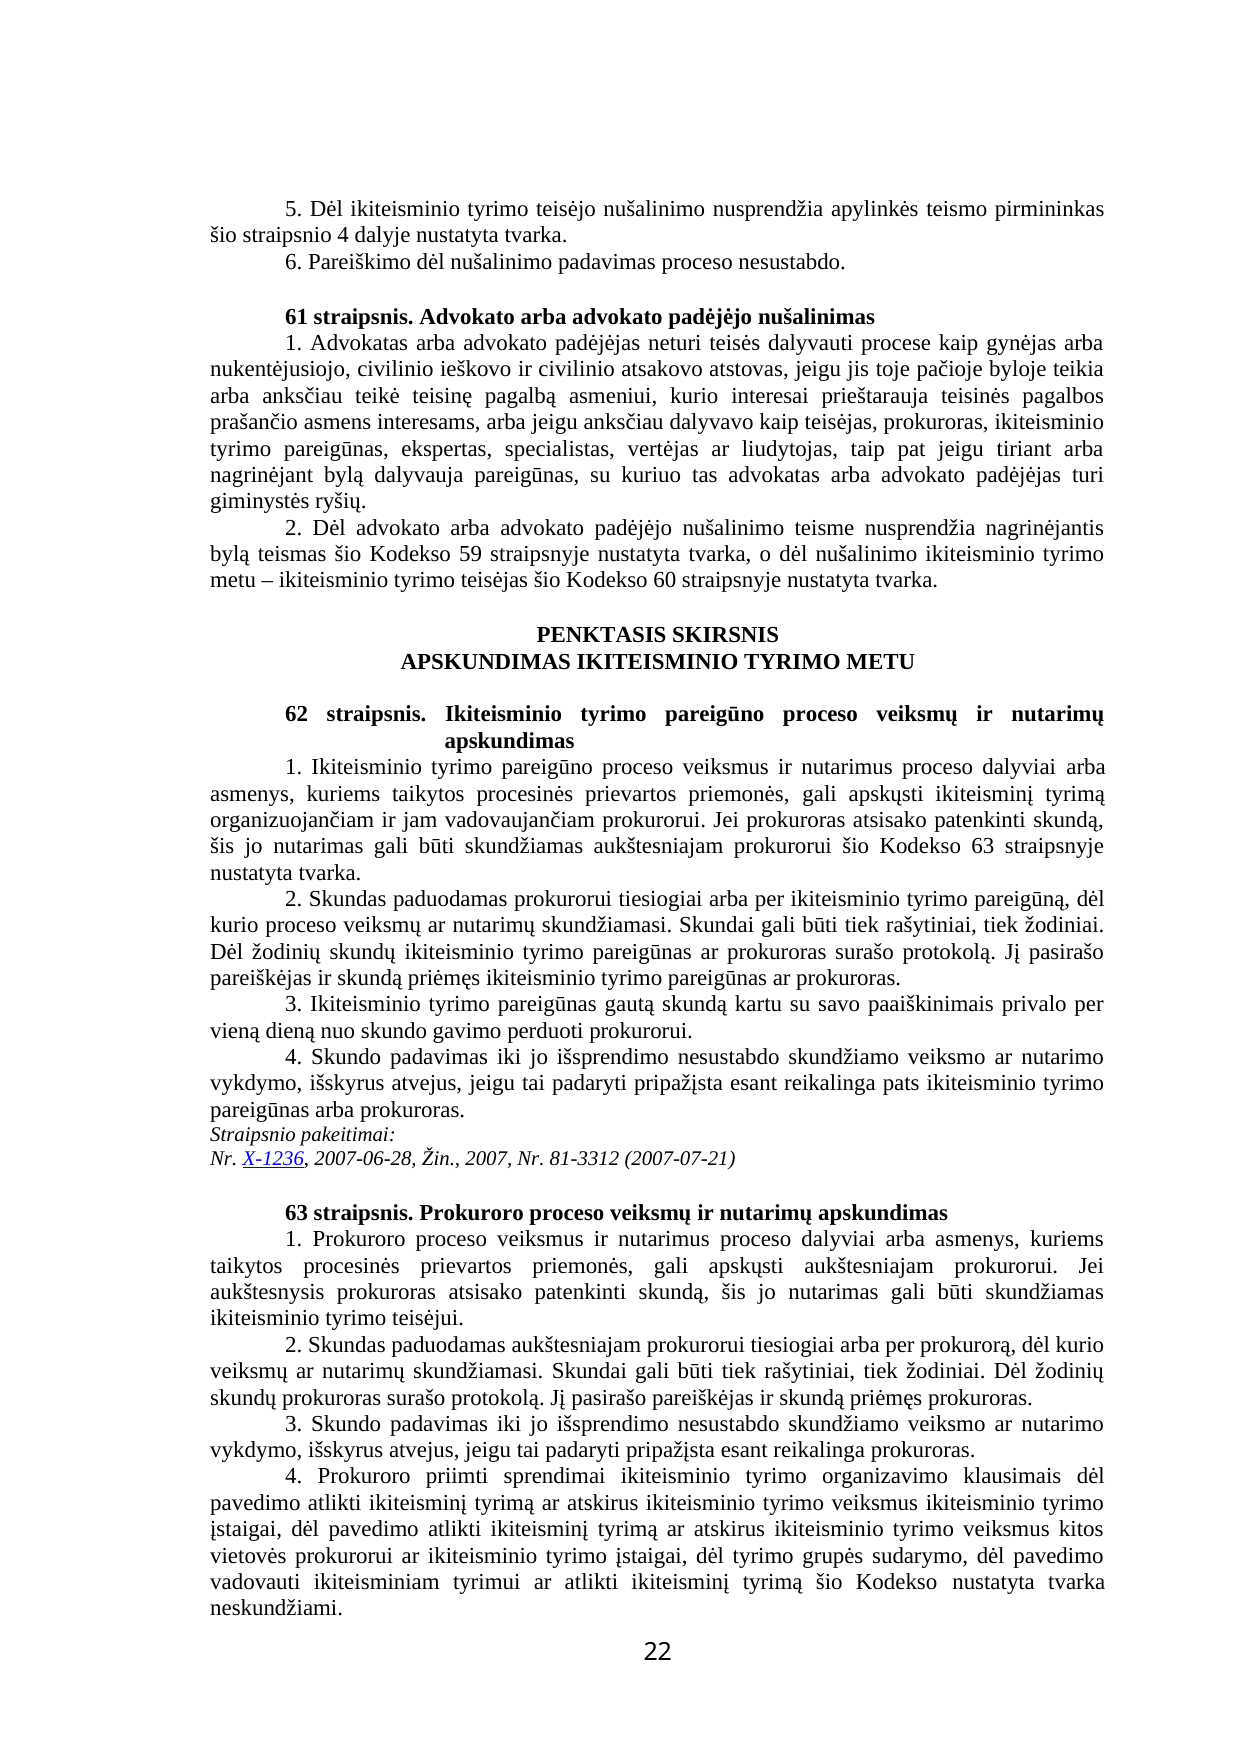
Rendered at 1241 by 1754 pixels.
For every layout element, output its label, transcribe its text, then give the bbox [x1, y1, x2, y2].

text 63 straipsnis. Prokuroro proceso veiksmų ir nutarimų apskundimas [210, 1199, 1106, 1225]
text 3. Ikiteisminio tyrimo pareigūnas gautą skundą kartu su savo paaiškinimais privalo per vieną dieną nuo skundo gavimo perduoti prokurorui. [210, 990, 1106, 1043]
text 2. Dėl advokato arba advokato padėjėjo nušalinimo teisme nusprendžia nagrinėjantis bylą teismas šio Kodekso 59 straipsnyje nustatyta tvarka, o dėl nušalinimo ikiteisminio tyrimo metu – ikiteisminio tyrimo teisėjas šio Kodekso 60 straipsnyje nustatyta tvarka. [210, 514, 1106, 593]
text 1. Ikiteisminio tyrimo pareigūno proceso veiksmus ir nutarimus proceso dalyviai arba asmenys, kuriems taikytos procesinės prievartos priemonės, gali apskųsti ikiteisminį tyrimą organizuojančiam ir jam vadovaujančiam prokurorui. Jei prokuroras atsisako patenkinti skundą, šis jo nutarimas gali būti skundžiamas aukštesniajam prokurorui šio Kodekso 63 straipsnyje nustatyta tvarka. [210, 753, 1106, 885]
text 1. Advokatas arba advokato padėjėjas neturi teisės dalyvauti procese kaip gynėjas arba nukentėjusiojo, civilinio ieškovo ir civilinio atsakovo atstovas, jeigu jis toje pačioje byloje teikia arba anksčiau teikė teisinę pagalbą asmeniui, kurio interesai prieštarauja teisinės pagalbos prašančio asmens interesams, arba jeigu anksčiau dalyvavo kaip teisėjas, prokuroras, ikiteisminio tyrimo pareigūnas, ekspertas, specialistas, vertėjas ar liudytojas, taip pat jeigu tiriant arba nagrinėjant bylą dalyvauja pareigūnas, su kuriuo tas advokatas arba advokato padėjėjas turi giminystės ryšių. [210, 329, 1106, 514]
text 2. Skundas paduodamas prokurorui tiesiogiai arba per ikiteisminio tyrimo pareigūną, dėl kurio proceso veiksmų ar nutarimų skundžiamasi. Skundai gali būti tiek rašytiniai, tiek žodiniai. Dėl žodinių skundų ikiteisminio tyrimo pareigūnas ar prokuroras surašo protokolą. Jį pasirašo pareiškėjas ir skundą priėmęs ikiteisminio tyrimo pareigūnas ar prokuroras. [210, 885, 1106, 990]
text 2. Skundas paduodamas aukštesniajam prokurorui tiesiogiai arba per prokurorą, dėl kurio veiksmų ar nutarimų skundžiamasi. Skundai gali būti tiek rašytiniai, tiek žodiniai. Dėl žodinių skundų prokuroras surašo protokolą. Jį pasirašo pareiškėjas ir skundą priėmęs prokuroras. [210, 1331, 1106, 1410]
text 5. Dėl ikiteisminio tyrimo teisėjo nušalinimo nusprendžia apylinkės teismo pirmininkas šio straipsnio 4 dalyje nustatyta tvarka. [210, 195, 1106, 248]
text 4. Prokuroro priimti sprendimai ikiteisminio tyrimo organizavimo klausimais dėl pavedimo atlikti ikiteisminį tyrimą ar atskirus ikiteisminio tyrimo veiksmus ikiteisminio tyrimo įstaigai, dėl pavedimo atlikti ikiteisminį tyrimą ar atskirus ikiteisminio tyrimo veiksmus kitos vietovės prokurorui ar ikiteisminio tyrimo įstaigai, dėl tyrimo grupės sudarymo, dėl pavedimo vadovauti ikiteisminiam tyrimui ar atlikti ikiteisminį tyrimą šio Kodekso nustatyta tvarka neskundžiami. [210, 1463, 1106, 1621]
text 3. Skundo padavimas iki jo išsprendimo nesustabdo skundžiamo veiksmo ar nutarimo vykdymo, išskyrus atvejus, jeigu tai padaryti pripažįsta esant reikalinga prokuroras. [210, 1410, 1106, 1463]
text 4. Skundo padavimas iki jo išsprendimo nesustabdo skundžiamo veiksmo ar nutarimo vykdymo, išskyrus atvejus, jeigu tai padaryti pripažįsta esant reikalinga pats ikiteisminio tyrimo pareigūnas arba prokuroras. [210, 1043, 1106, 1122]
text 62 straipsnis. Ikiteisminio tyrimo pareigūno proceso veiksmų ir nutarimų apskundimas [285, 701, 1106, 753]
text 6. Pareiškimo dėl nušalinimo padavimas proceso nesustabdo. [210, 248, 1106, 274]
text 1. Prokuroro proceso veiksmus ir nutarimus proceso dalyviai arba asmenys, kuriems taikytos procesinės prievartos priemonės, gali apskųsti aukštesniajam prokurorui. Jei aukštesnysis prokuroras atsisako patenkinti skundą, šis jo nutarimas gali būti skundžiamas ikiteisminio tyrimo teisėjui. [210, 1225, 1106, 1331]
text 61 straipsnis. Advokato arba advokato padėjėjo nušalinimas [210, 303, 1106, 329]
text PENKTASIS SKIRSNIS [210, 621, 1106, 648]
text Straipsnio pakeitimai: [210, 1122, 1106, 1146]
text Apskundimas ikiteisminio tyrimo metu [210, 648, 1106, 674]
text Nr. X-1236, 2007-06-28, Žin., 2007, Nr. 81-3312 (2007-07-21) [210, 1146, 1106, 1170]
